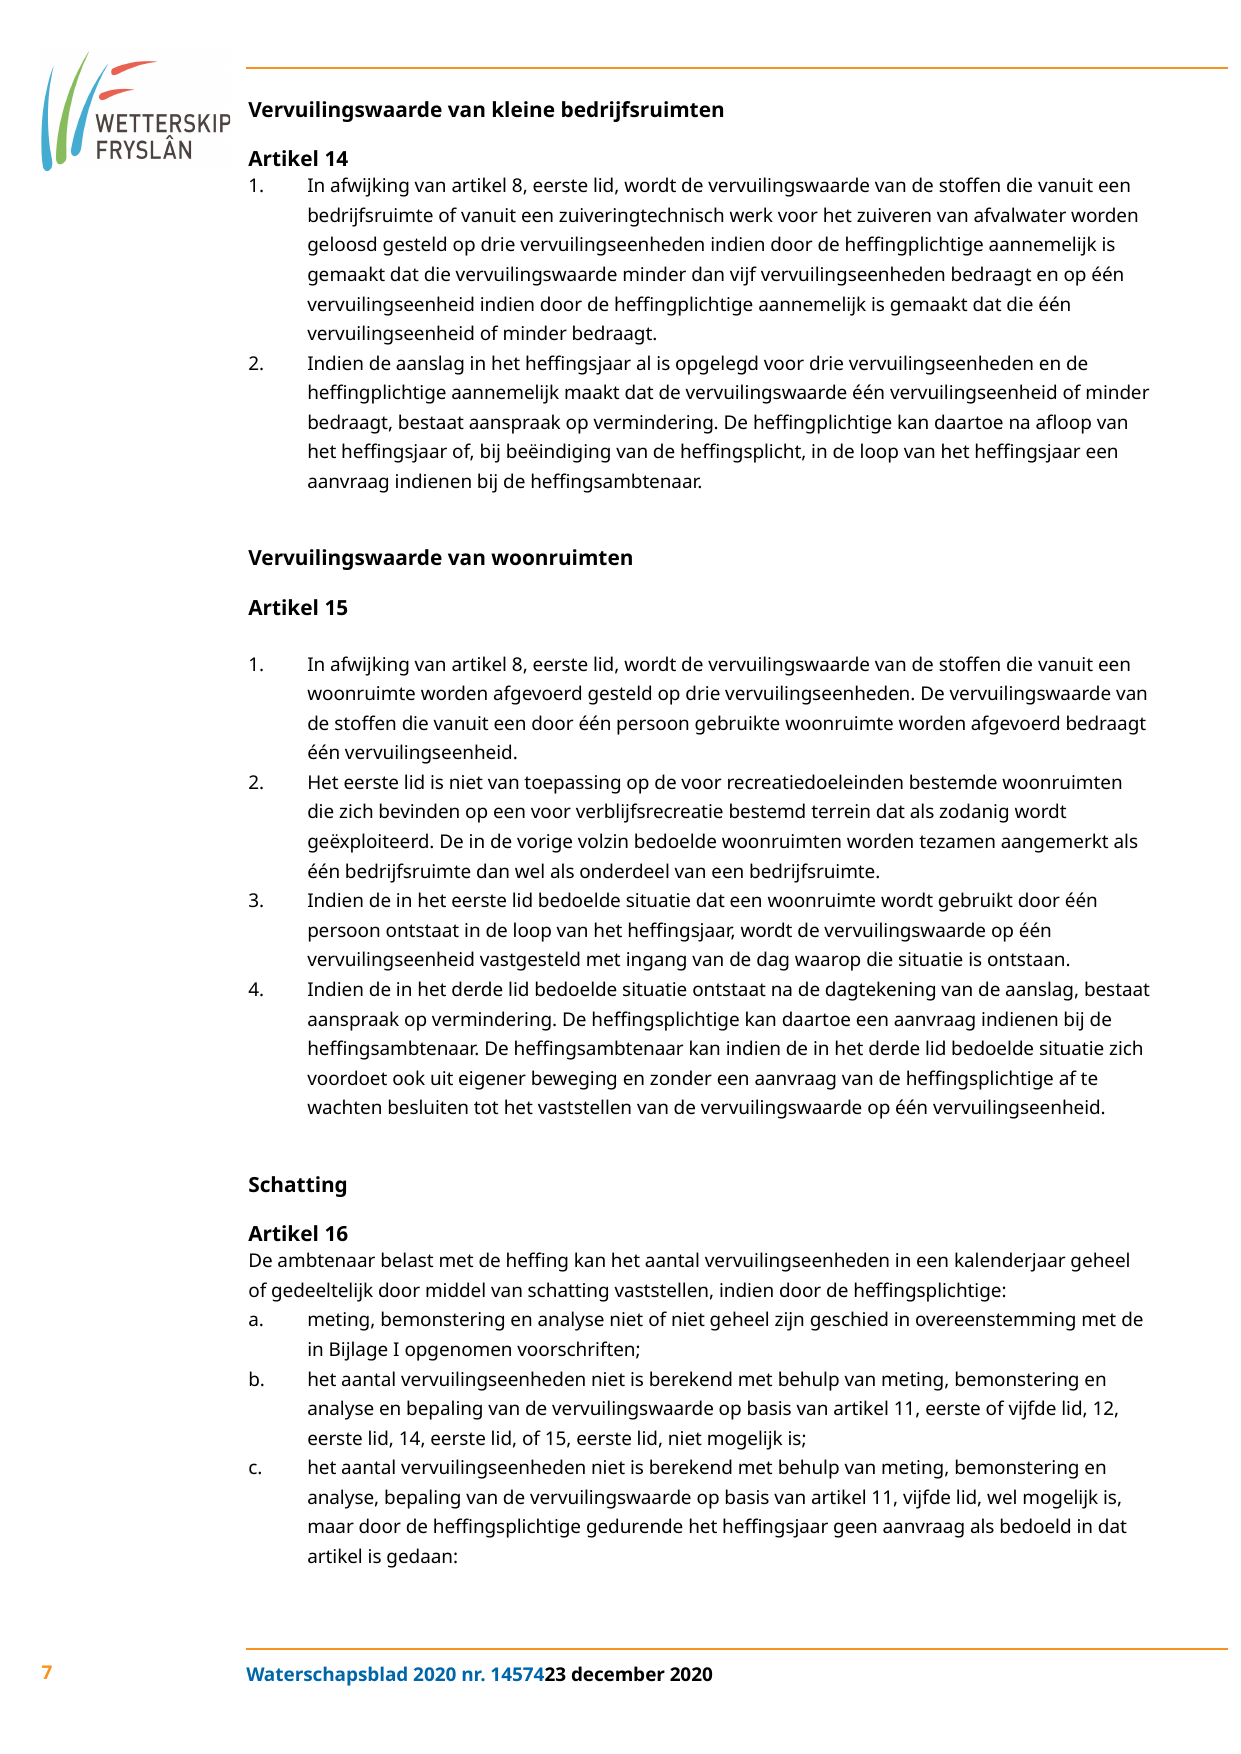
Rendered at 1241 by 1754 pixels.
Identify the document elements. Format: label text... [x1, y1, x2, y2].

text De ambtenaar belast met de heffing kan het aantal vervuilingseenheden in een kalenderjaar geheel of gedeeltelijk door middel van schatting vaststellen, indien door de heffingsplichtige: [248, 1247, 1152, 1303]
list het aantal vervuilingseenheden niet is berekend met behulp van meting, bemonstering en analyse en bepaling van de vervuilingswaarde op basis van artikel 11, eerste of vijfde lid, 12, eerste lid, 14, eerste lid, of 15, eerste lid, niet mogelijk is; [248, 1366, 1152, 1451]
list Indien de aanslag in het heffingsjaar al is opgelegd voor drie vervuilingseenheden en de heffingplichtige aannemelijk maakt dat de vervuilingswaarde één vervuilingseenheid of minder bedraagt, bestaat aanspraak op vermindering. De heffingplichtige kan daartoe na afloop van het heffingsjaar of, bij beëindiging van de heffingsplicht, in de loop van het heffingsjaar een aanvraag indienen bij de heffingsambtenaar. [248, 350, 1152, 494]
list Indien de in het eerste lid bedoelde situatie dat een woonruimte wordt gebruikt door één persoon ontstaat in de loop van het heffingsjaar, wordt de vervuilingswaarde op één vervuilingseenheid vastgesteld met ingang van de dag waarop die situatie is ontstaan. [248, 887, 1152, 972]
list In afwijking van artikel 8, eerste lid, wordt de vervuilingswaarde van de stoffen die vanuit een woonruimte worden afgevoerd gesteld op drie vervuilingseenheden. De vervuilingswaarde van de stoffen die vanuit een door één persoon gebruikte woonruimte worden afgevoerd bedraagt één vervuilingseenheid. [248, 651, 1152, 765]
list Het eerste lid is niet van toepassing op de voor recreatiedoeleinden bestemde woonruimten die zich bevinden op een voor verblijfsrecreatie bestemd terrein dat als zodanig wordt geëxploiteerd. De in de vorige volzin bedoelde woonruimten worden tezamen aangemerkt als één bedrijfsruimte dan wel als onderdeel van een bedrijfsruimte. [248, 769, 1152, 884]
text Artikel 16 [248, 1219, 1152, 1247]
list Indien de in het derde lid bedoelde situatie ontstaat na de dagtekening van de aanslag, bestaat aanspraak op vermindering. De heffingsplichtige kan daartoe een aanvraag indienen bij de heffingsambtenaar. De heffingsambtenaar kan indien de in het derde lid bedoelde situatie zich voordoet ook uit eigener beweging en zonder een aanvraag van de heffingsplichtige af te wachten besluiten tot het vaststellen van de vervuilingswaarde op één vervuilingseenheid. [248, 976, 1152, 1120]
picture [41, 47, 231, 172]
text Vervuilingswaarde van kleine bedrijfsruimten [248, 95, 1152, 123]
list het aantal vervuilingseenheden niet is berekend met behulp van meting, bemonstering en analyse, bepaling van de vervuilingswaarde op basis van artikel 11, vijfde lid, wel mogelijk is, maar door de heffingsplichtige gedurende het heffingsjaar geen aanvraag als bedoeld in dat artikel is gedaan: [248, 1454, 1152, 1569]
list meting, bemonstering en analyse niet of niet geheel zijn geschied in overeenstemming met de in Bijlage I opgenomen voorschriften; [248, 1307, 1152, 1362]
list In afwijking van artikel 8, eerste lid, wordt de vervuilingswaarde van de stoffen die vanuit een bedrijfsruimte of vanuit een zuiveringtechnisch werk voor het zuiveren van afvalwater worden geloosd gesteld op drie vervuilingseenheden indien door de heffingplichtige aannemelijk is gemaakt dat die vervuilingswaarde minder dan vijf vervuilingseenheden bedraagt en op één vervuilingseenheid indien door de heffingplichtige aannemelijk is gemaakt dat die één vervuilingseenheid of minder bedraagt. [248, 172, 1152, 346]
text Vervuilingswaarde van woonruimten [248, 543, 1152, 572]
text Schatting [248, 1170, 1152, 1198]
text Artikel 15 [248, 593, 1152, 621]
text Artikel 14 [248, 144, 1152, 172]
